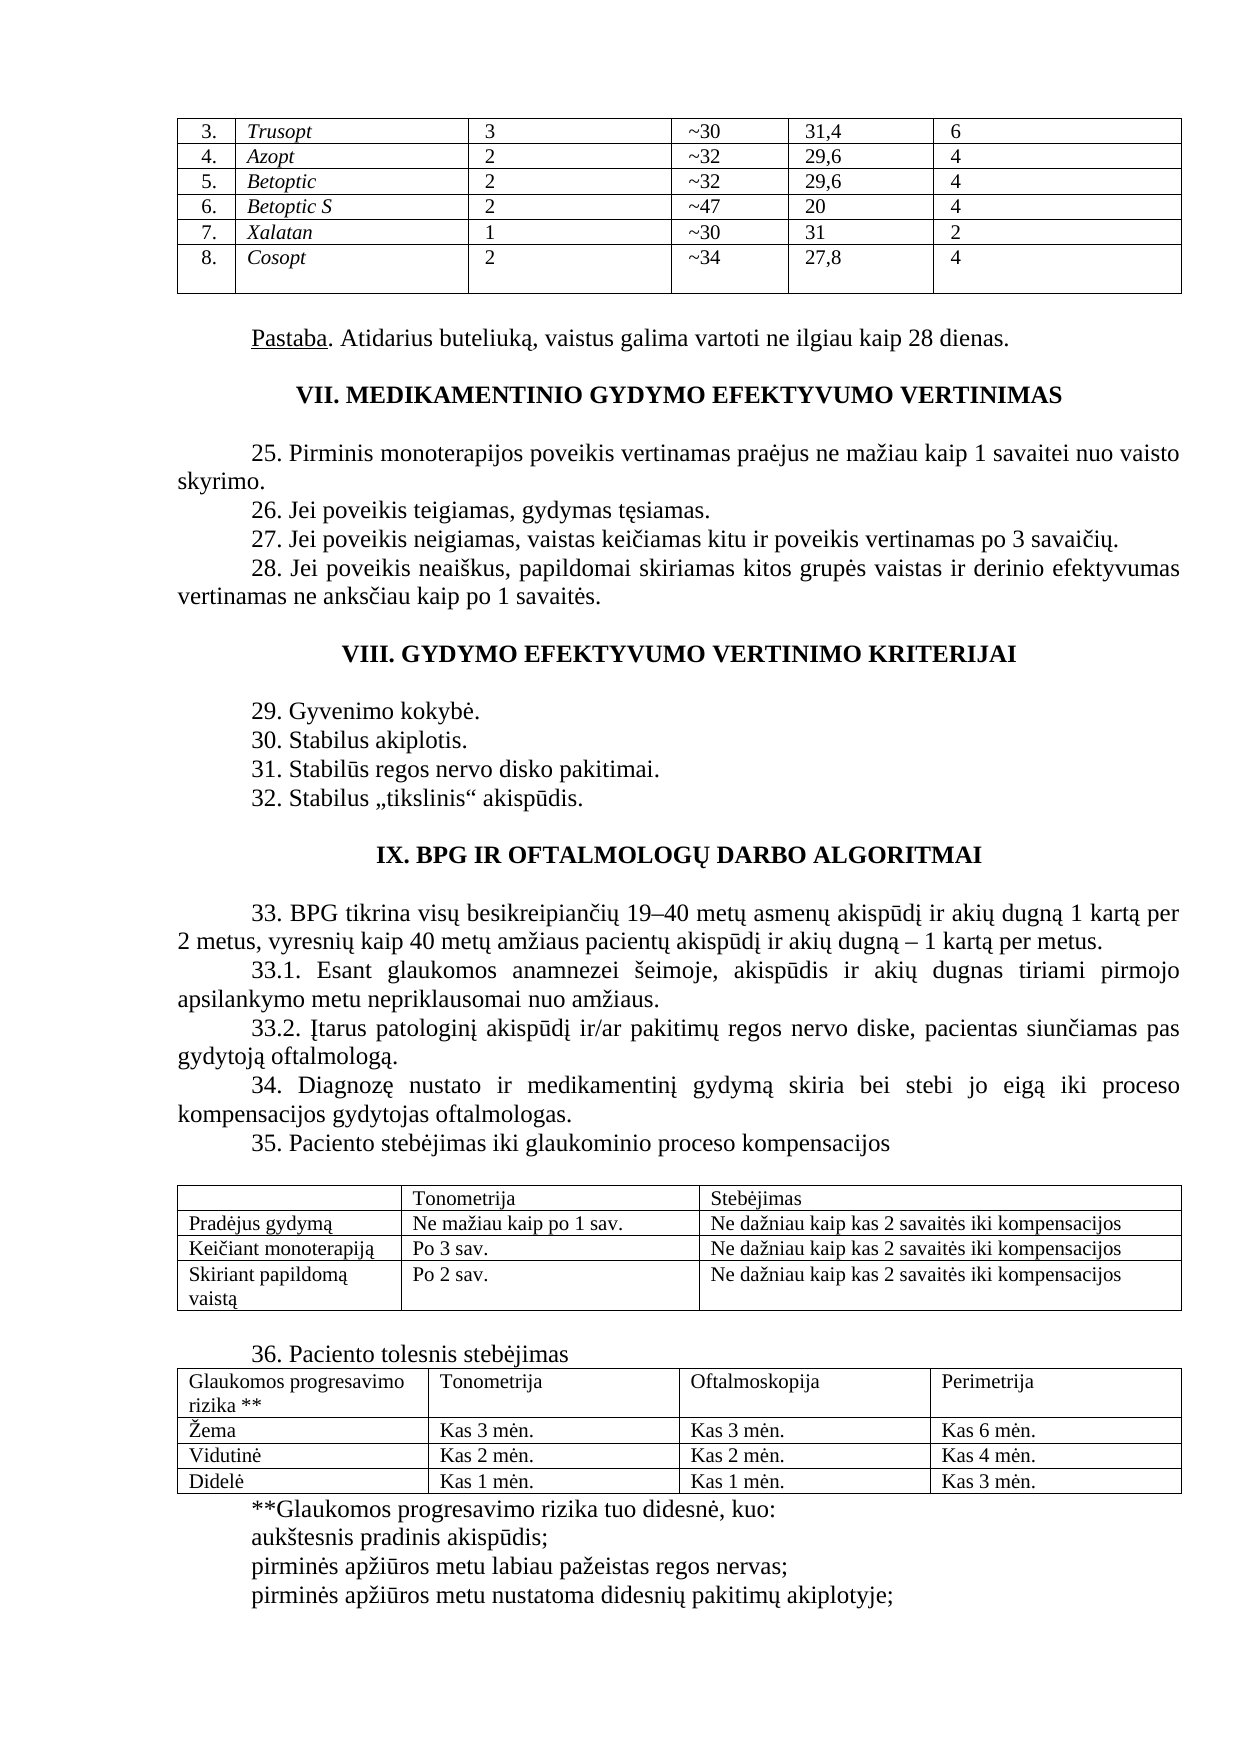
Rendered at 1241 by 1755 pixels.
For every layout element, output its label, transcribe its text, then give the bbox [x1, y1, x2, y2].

table_cell 2 [469, 144, 671, 168]
table_cell ~32 [672, 169, 788, 193]
table_cell Po 3 sav. [402, 1236, 699, 1260]
table_cell 1 [469, 220, 671, 244]
text 29. Gyvenimo kokybė. [177, 696, 1181, 725]
text VIII. GYDYMO EFEKTYVUMO VERTINIMO KRITERIJAI [177, 639, 1181, 668]
table_header Perimetrija [931, 1369, 1181, 1417]
table_cell 4. [178, 144, 235, 168]
table_cell Keičiant monoterapiją [178, 1236, 401, 1260]
table_cell ~47 [672, 195, 788, 218]
text pirminės apžiūros metu labiau pažeistas regos nervas; [177, 1551, 1181, 1580]
table_cell Trusopt [236, 119, 468, 143]
table_cell Ne mažiau kaip po 1 sav. [402, 1211, 699, 1235]
text 34. Diagnozę nustato ir medikamentinį gydymą skiria bei stebi jo eigą iki proceso kompensacijos gydytojas oftalmologas. [177, 1070, 1181, 1128]
table_cell 4 [934, 245, 1181, 293]
text 25. Pirminis monoterapijos poveikis vertinamas praėjus ne mažiau kaip 1 savaitei nuo vaisto skyrimo. [177, 438, 1181, 495]
table_cell 5. [178, 169, 235, 193]
table_cell Kas 1 mėn. [680, 1469, 930, 1493]
table_cell Kas 3 mėn. [429, 1418, 679, 1442]
table_cell Kas 2 mėn. [429, 1444, 679, 1467]
table_cell Kas 4 mėn. [931, 1444, 1181, 1467]
text 31. Stabilūs regos nervo disko pakitimai. [177, 754, 1181, 783]
table_cell 29,6 [789, 169, 933, 193]
table_header Stebėjimas [700, 1186, 1181, 1210]
table_header Glaukomos progresavimo rizika ** [178, 1369, 428, 1417]
table_cell Kas 2 mėn. [680, 1444, 930, 1467]
text 27. Jei poveikis neigiamas, vaistas keičiamas kitu ir poveikis vertinamas po 3 savaičių. [177, 524, 1181, 553]
table_header Oftalmoskopija [680, 1369, 930, 1417]
table_cell 4 [934, 169, 1181, 193]
table_cell ~30 [672, 119, 788, 143]
table_cell 4 [934, 195, 1181, 218]
table_cell Kas 6 mėn. [931, 1418, 1181, 1442]
table_cell ~30 [672, 220, 788, 244]
text **Glaukomos progresavimo rizika tuo didesnė, kuo: [177, 1494, 1181, 1522]
table_header [178, 1186, 401, 1210]
table_cell 31,4 [789, 119, 933, 143]
text 33. BPG tikrina visų besikreipiančių 19–40 metų asmenų akispūdį ir akių dugną 1 kartą per 2 metus, vyresnių kaip 40 metų amžiaus pacientų akispūdį ir akių dugną – 1 kartą per metus. [177, 898, 1181, 955]
text Pastaba. Atidarius buteliuką, vaistus galima vartoti ne ilgiau kaip 28 dienas. [177, 323, 1181, 351]
table_cell 2 [469, 169, 671, 193]
table_cell 6 [934, 119, 1181, 143]
table_cell Kas 3 mėn. [680, 1418, 930, 1442]
text aukštesnis pradinis akispūdis; [177, 1522, 1181, 1551]
text pirminės apžiūros metu nustatoma didesnių pakitimų akiplotyje; [177, 1580, 1181, 1609]
table_cell 2 [469, 245, 671, 293]
text 33.1. Esant glaukomos anamnezei šeimoje, akispūdis ir akių dugnas tiriami pirmojo apsilankymo metu nepriklausomai nuo amžiaus. [177, 955, 1181, 1013]
table_cell 8. [178, 245, 235, 293]
table_cell Ne dažniau kaip kas 2 savaitės iki kompensacijos [700, 1261, 1181, 1309]
table_cell 31 [789, 220, 933, 244]
table_cell Pradėjus gydymą [178, 1211, 401, 1235]
table_cell Skiriant papildomą vaistą [178, 1261, 401, 1309]
table_cell Xalatan [236, 220, 468, 244]
table_cell Kas 3 mėn. [931, 1469, 1181, 1493]
table_cell ~32 [672, 144, 788, 168]
table_cell Vidutinė [178, 1444, 428, 1467]
table_cell Betoptic [236, 169, 468, 193]
table_cell Didelė [178, 1469, 428, 1493]
table_cell Po 2 sav. [402, 1261, 699, 1309]
text 26. Jei poveikis teigiamas, gydymas tęsiamas. [177, 495, 1181, 524]
table_cell ~34 [672, 245, 788, 293]
text 36. Paciento tolesnis stebėjimas [177, 1339, 1181, 1368]
table_cell Cosopt [236, 245, 468, 293]
text 35. Paciento stebėjimas iki glaukominio proceso kompensacijos [177, 1128, 1181, 1156]
table_header Tonometrija [402, 1186, 699, 1210]
text IX. BPG IR OFTALMOLOGŲ DARBO ALGORITMAI [177, 840, 1181, 869]
table_cell Ne dažniau kaip kas 2 savaitės iki kompensacijos [700, 1236, 1181, 1260]
table_header Tonometrija [429, 1369, 679, 1417]
table_cell 6. [178, 195, 235, 218]
text 33.2. Įtarus patologinį akispūdį ir/ar pakitimų regos nervo diske, pacientas siunčiamas pas gydytoją oftalmologą. [177, 1013, 1181, 1070]
table_cell 20 [789, 195, 933, 218]
table_cell 4 [934, 144, 1181, 168]
table_cell 3 [469, 119, 671, 143]
table_cell Ne dažniau kaip kas 2 savaitės iki kompensacijos [700, 1211, 1181, 1235]
table_cell 2 [934, 220, 1181, 244]
table_cell Azopt [236, 144, 468, 168]
table_cell 2 [469, 195, 671, 218]
table_cell Kas 1 mėn. [429, 1469, 679, 1493]
text 28. Jei poveikis neaiškus, papildomai skiriamas kitos grupės vaistas ir derinio efektyvumas vertinamas ne anksčiau kaip po 1 savaitės. [177, 553, 1181, 610]
text VII. MEDIKAMENTINIO GYDYMO EFEKTYVUMO VERTINIMAS [177, 380, 1181, 409]
table_cell Žema [178, 1418, 428, 1442]
table_cell 7. [178, 220, 235, 244]
table_cell 3. [178, 119, 235, 143]
text 32. Stabilus „tikslinis“ akispūdis. [177, 783, 1181, 811]
table_cell Betoptic S [236, 195, 468, 218]
table_cell 27,8 [789, 245, 933, 293]
table_cell 29,6 [789, 144, 933, 168]
text 30. Stabilus akiplotis. [177, 725, 1181, 754]
